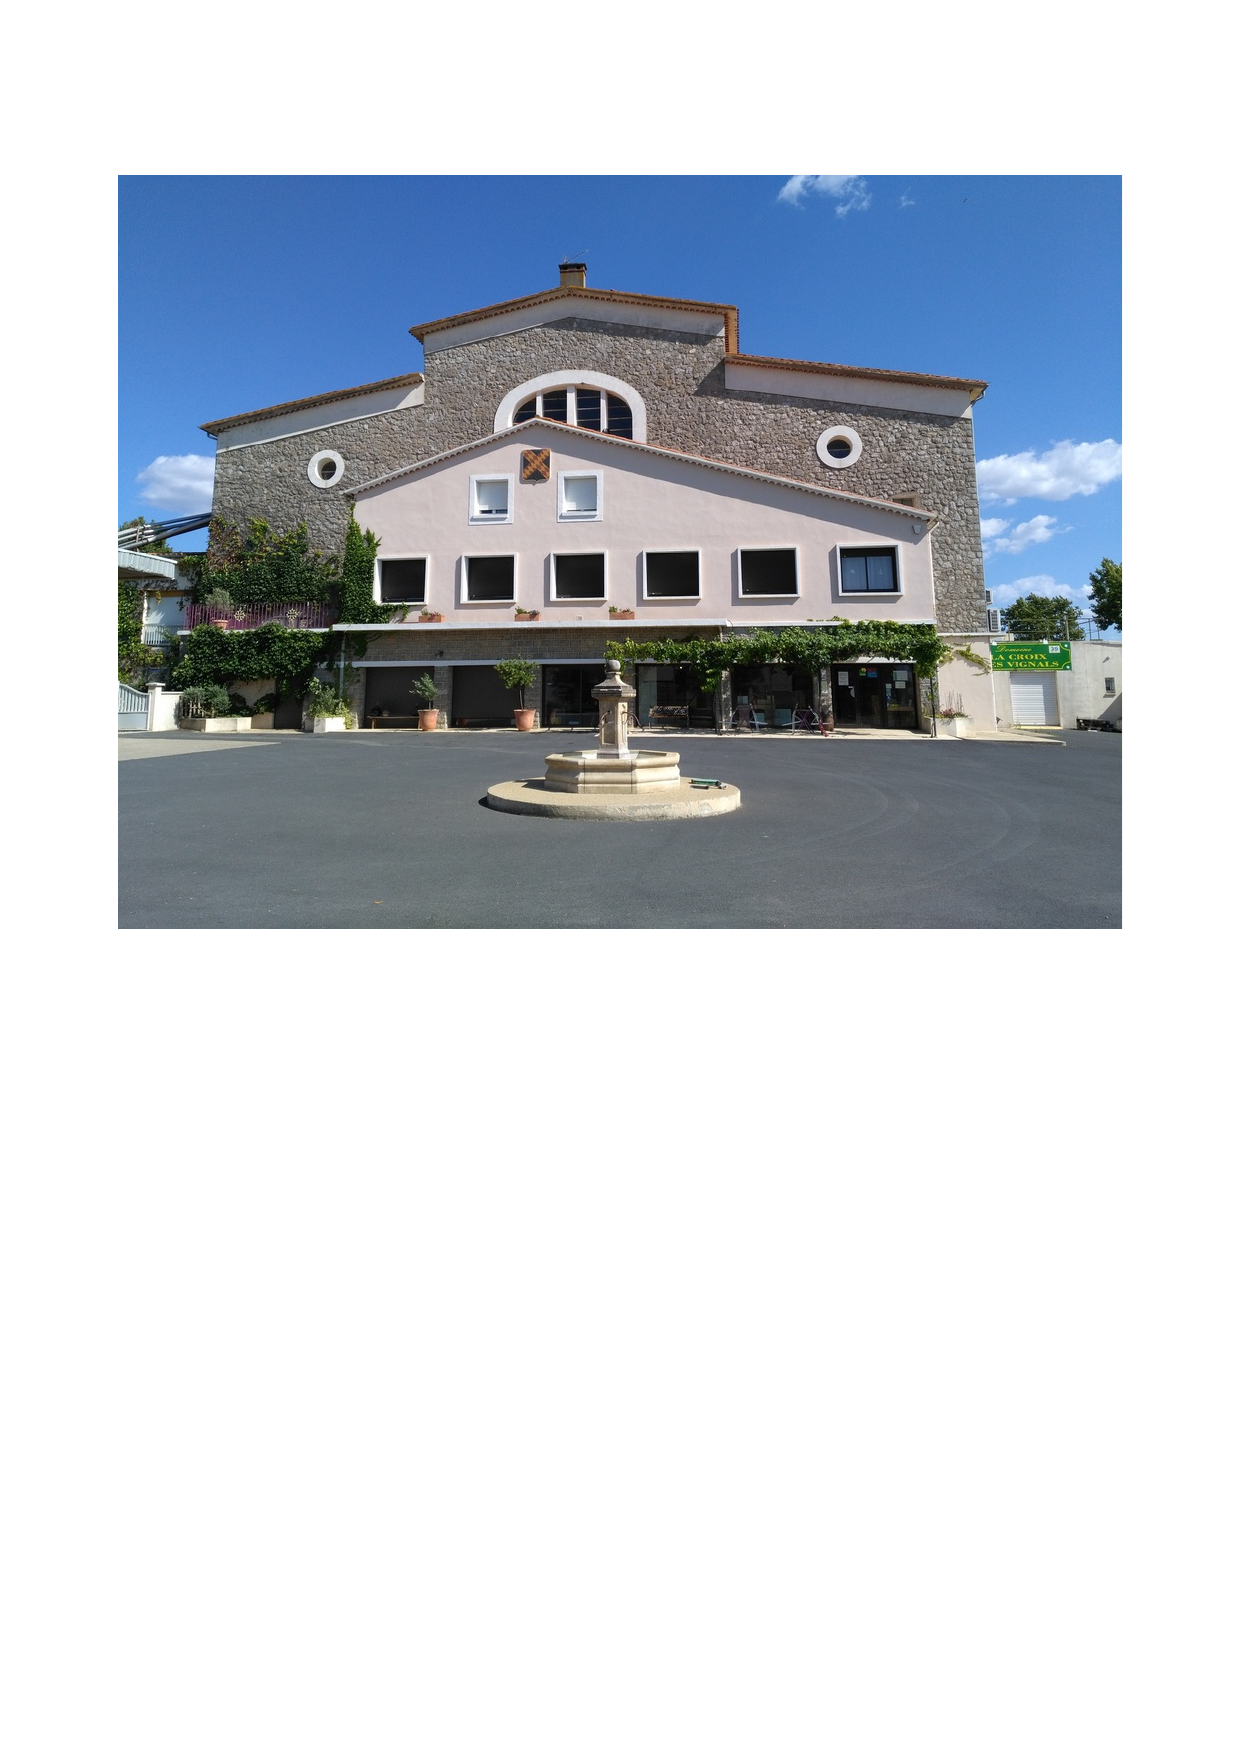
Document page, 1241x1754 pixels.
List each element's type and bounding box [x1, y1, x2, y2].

picture [118, 175, 1123, 930]
